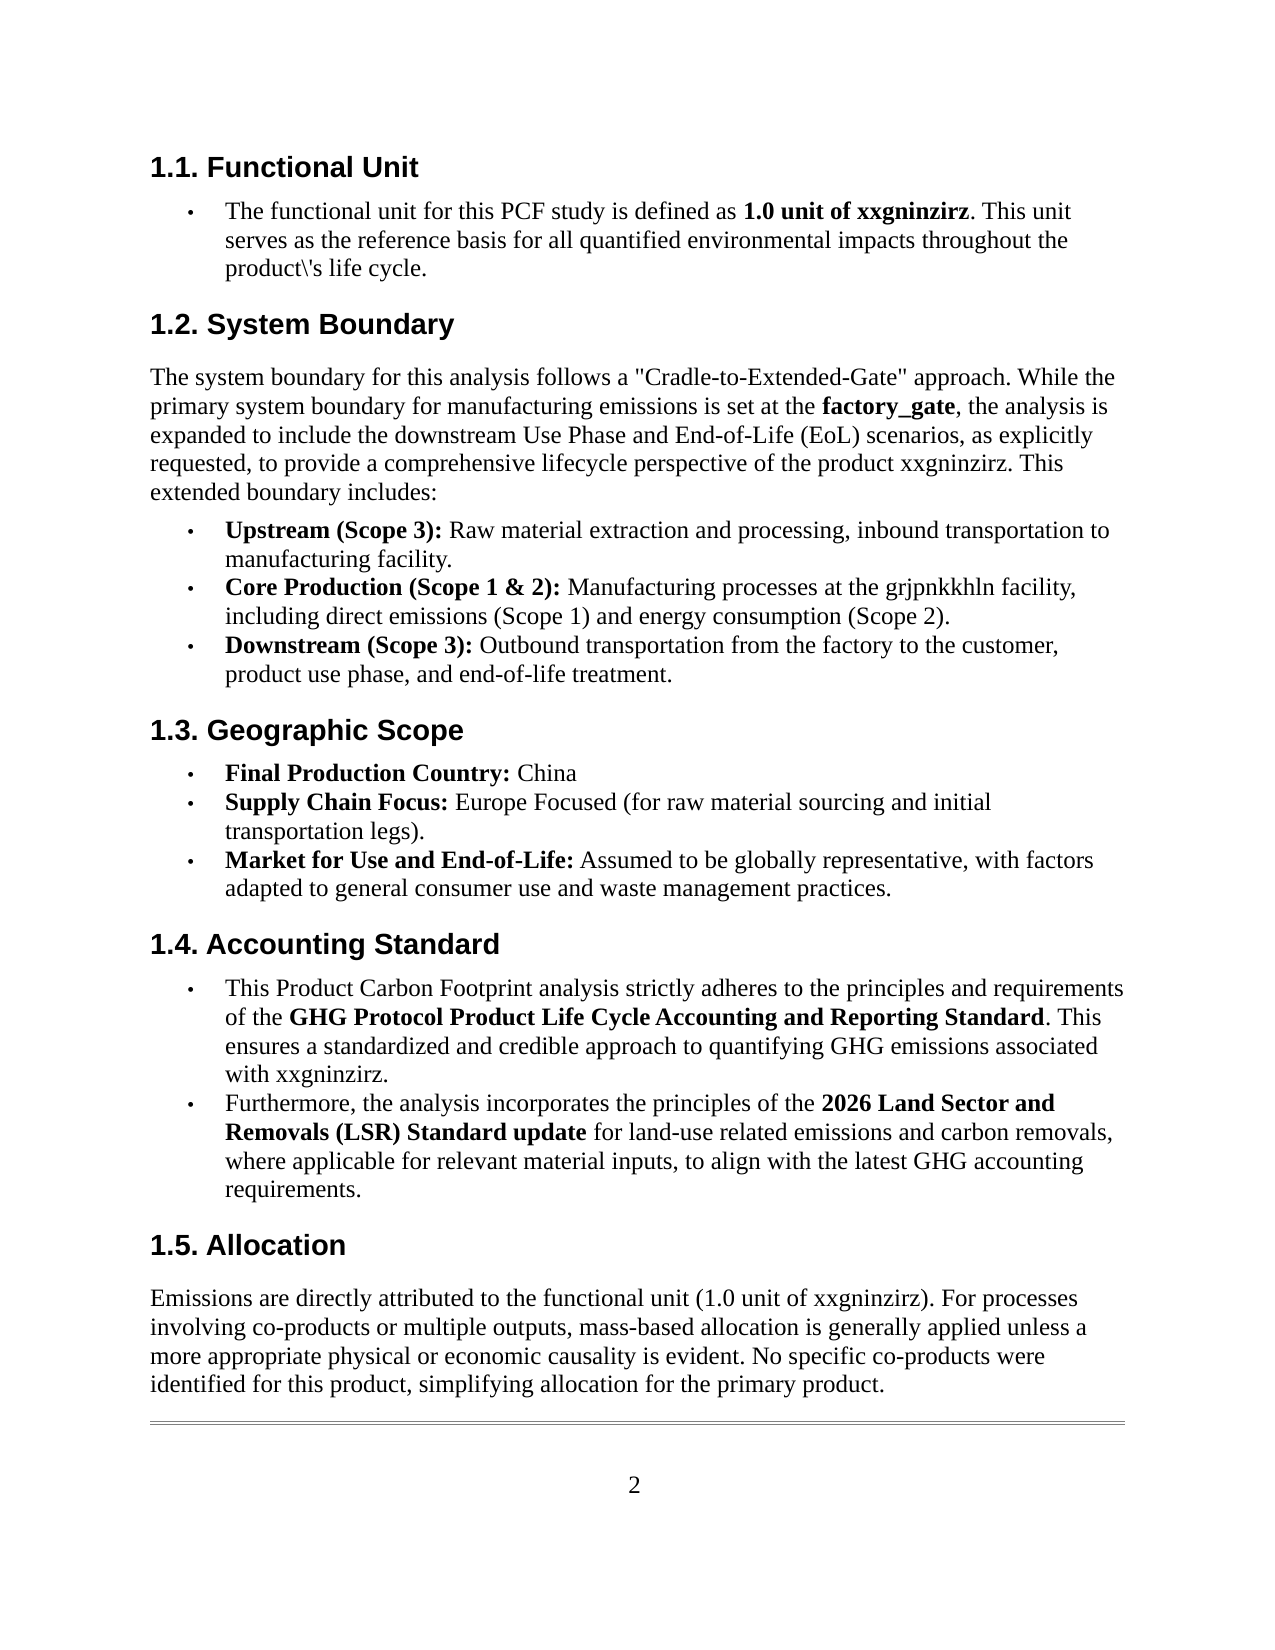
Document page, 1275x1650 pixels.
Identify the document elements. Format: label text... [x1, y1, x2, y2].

list Final Production Country: China [187, 758, 1125, 787]
subtitle 1.2. System Boundary [150, 307, 1125, 341]
subtitle 1.4. Accounting Standard [150, 927, 1125, 961]
list This Product Carbon Footprint analysis strictly adheres to the principles and requirements of the GHG Protocol Product Life Cycle Accounting and Reporting Standard. This ensures a standardized and credible approach to quantifying GHG emissions associated with xxgninzirz. [187, 973, 1125, 1088]
list Core Production (Scope 1 & 2): Manufacturing processes at the grjpnkkhln facility, including direct emissions (Scope 1) and energy consumption (Scope 2). [187, 572, 1125, 630]
list The functional unit for this PCF study is defined as 1.0 unit of xxgninzirz. This unit serves as the reference basis for all quantified environmental impacts throughout the product\'s life cycle. [187, 196, 1125, 282]
subtitle 1.3. Geographic Scope [150, 712, 1125, 746]
subtitle 1.5. Allocation [150, 1228, 1125, 1262]
subtitle 1.1. Functional Unit [150, 150, 1125, 183]
list Market for Use and End-of-Life: Assumed to be globally representative, with factors adapted to general consumer use and waste management practices. [187, 845, 1125, 902]
list Furthermore, the analysis incorporates the principles of the 2026 Land Sector and Removals (LSR) Standard update for land-use related emissions and carbon removals, where applicable for relevant material inputs, to align with the latest GHG accounting requirements. [187, 1088, 1125, 1203]
list Downstream (Scope 3): Outbound transportation from the factory to the customer, product use phase, and end-of-life treatment. [187, 630, 1125, 687]
text Emissions are directly attributed to the functional unit (1.0 unit of xxgninzirz). For processes involving co-products or multiple outputs, mass-based allocation is generally applied unless a more appropriate physical or economic causality is evident. No specific co-products were identified for this product, simplifying allocation for the primary product. [150, 1283, 1125, 1398]
text The system boundary for this analysis follows a "Cradle-to-Extended-Gate" approach. While the primary system boundary for manufacturing emissions is set at the factory_gate, the analysis is expanded to include the downstream Use Phase and End-of-Life (EoL) scenarios, as explicitly requested, to provide a comprehensive lifecycle perspective of the product xxgninzirz. This extended boundary includes: [150, 362, 1125, 506]
list Upstream (Scope 3): Raw material extraction and processing, inbound transportation to manufacturing facility. [187, 515, 1125, 572]
list Supply Chain Focus: Europe Focused (for raw material sourcing and initial transportation legs). [187, 787, 1125, 845]
